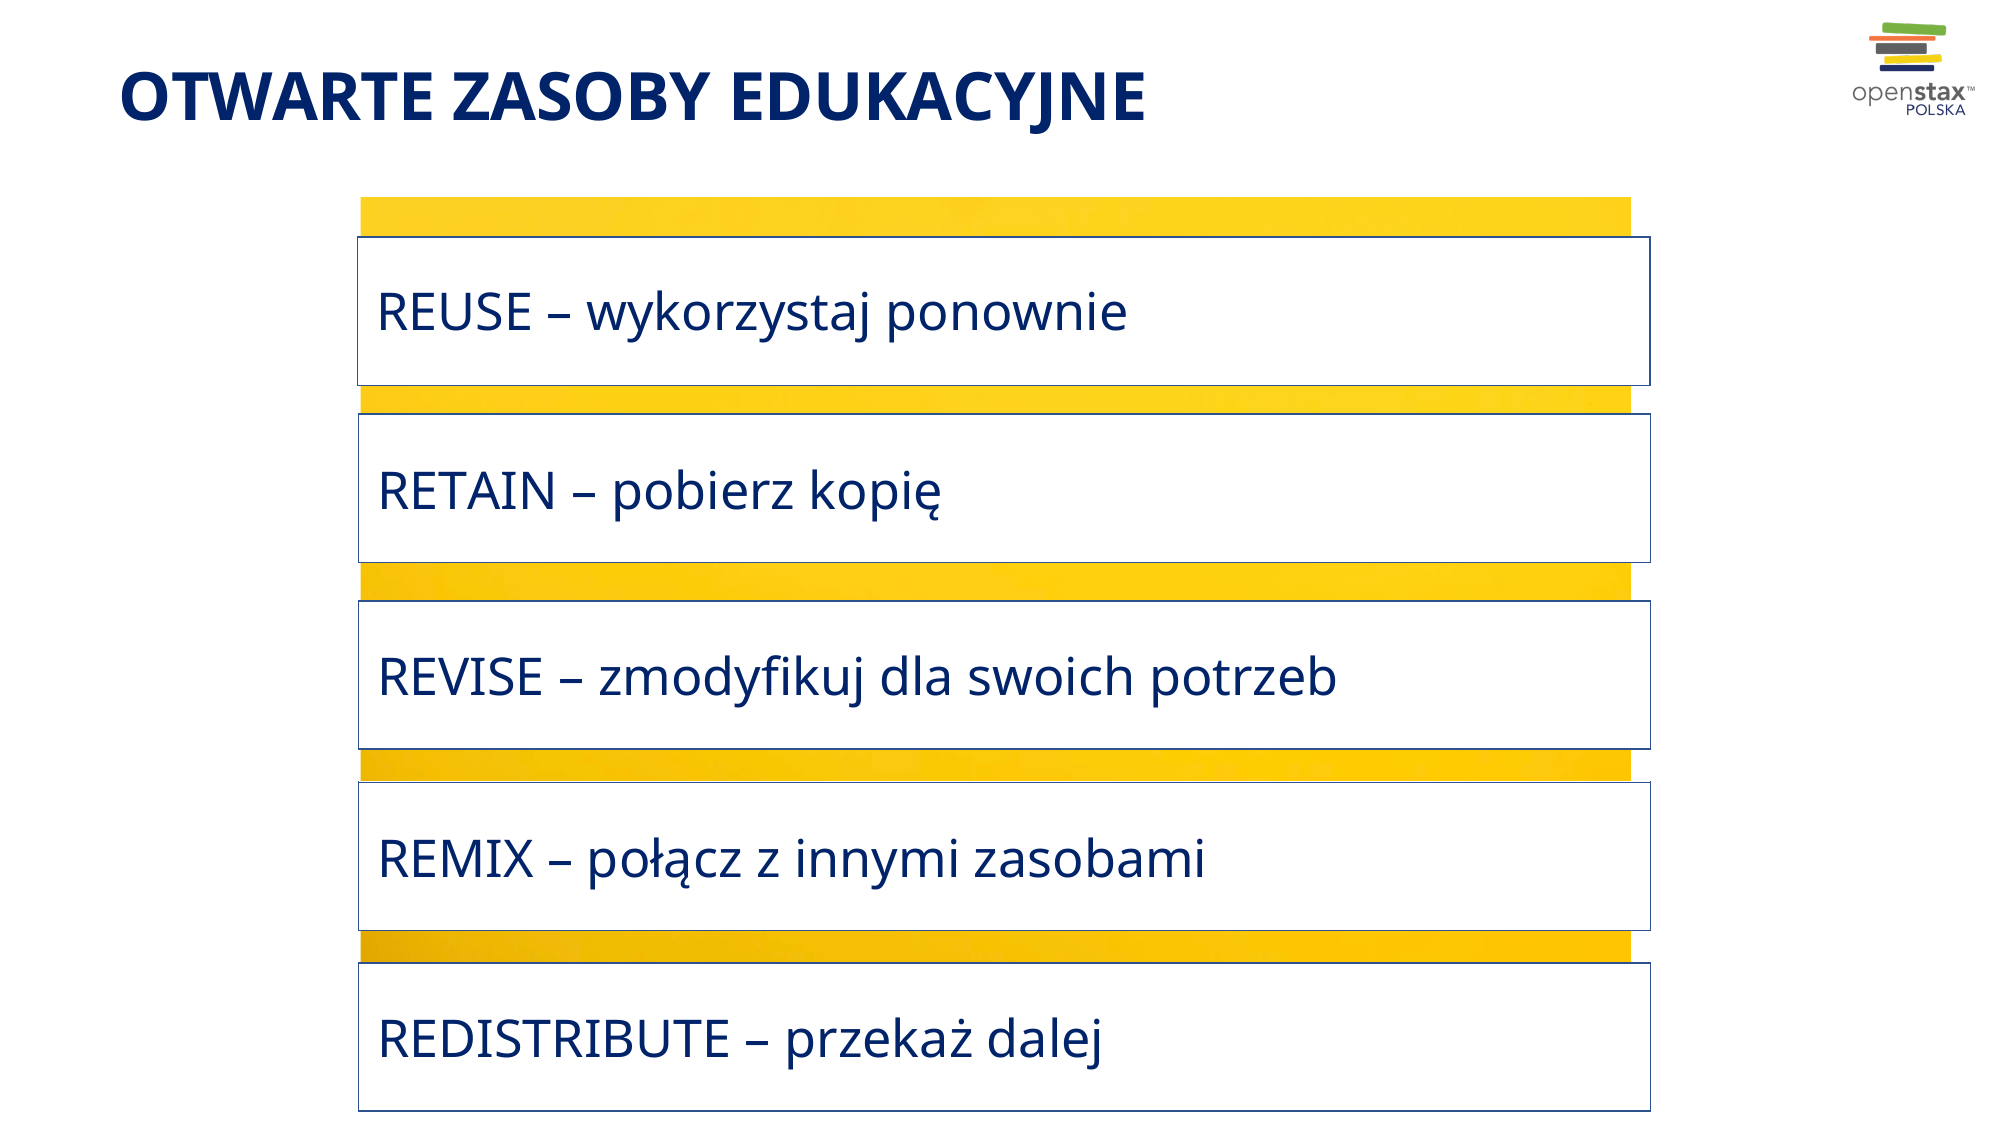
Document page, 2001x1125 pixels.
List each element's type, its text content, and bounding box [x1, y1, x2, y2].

text REMIX – połącz z innymi zasobami [377, 821, 1650, 892]
text RETAIN – pobierz kopię [377, 453, 1650, 524]
text REUSE – wykorzystaj ponownie [376, 275, 1649, 346]
text REDISTRIBUTE – przekaż dalej [377, 1002, 1650, 1073]
text REVISE – zmodyfikuj dla swoich potrzeb [377, 640, 1650, 711]
